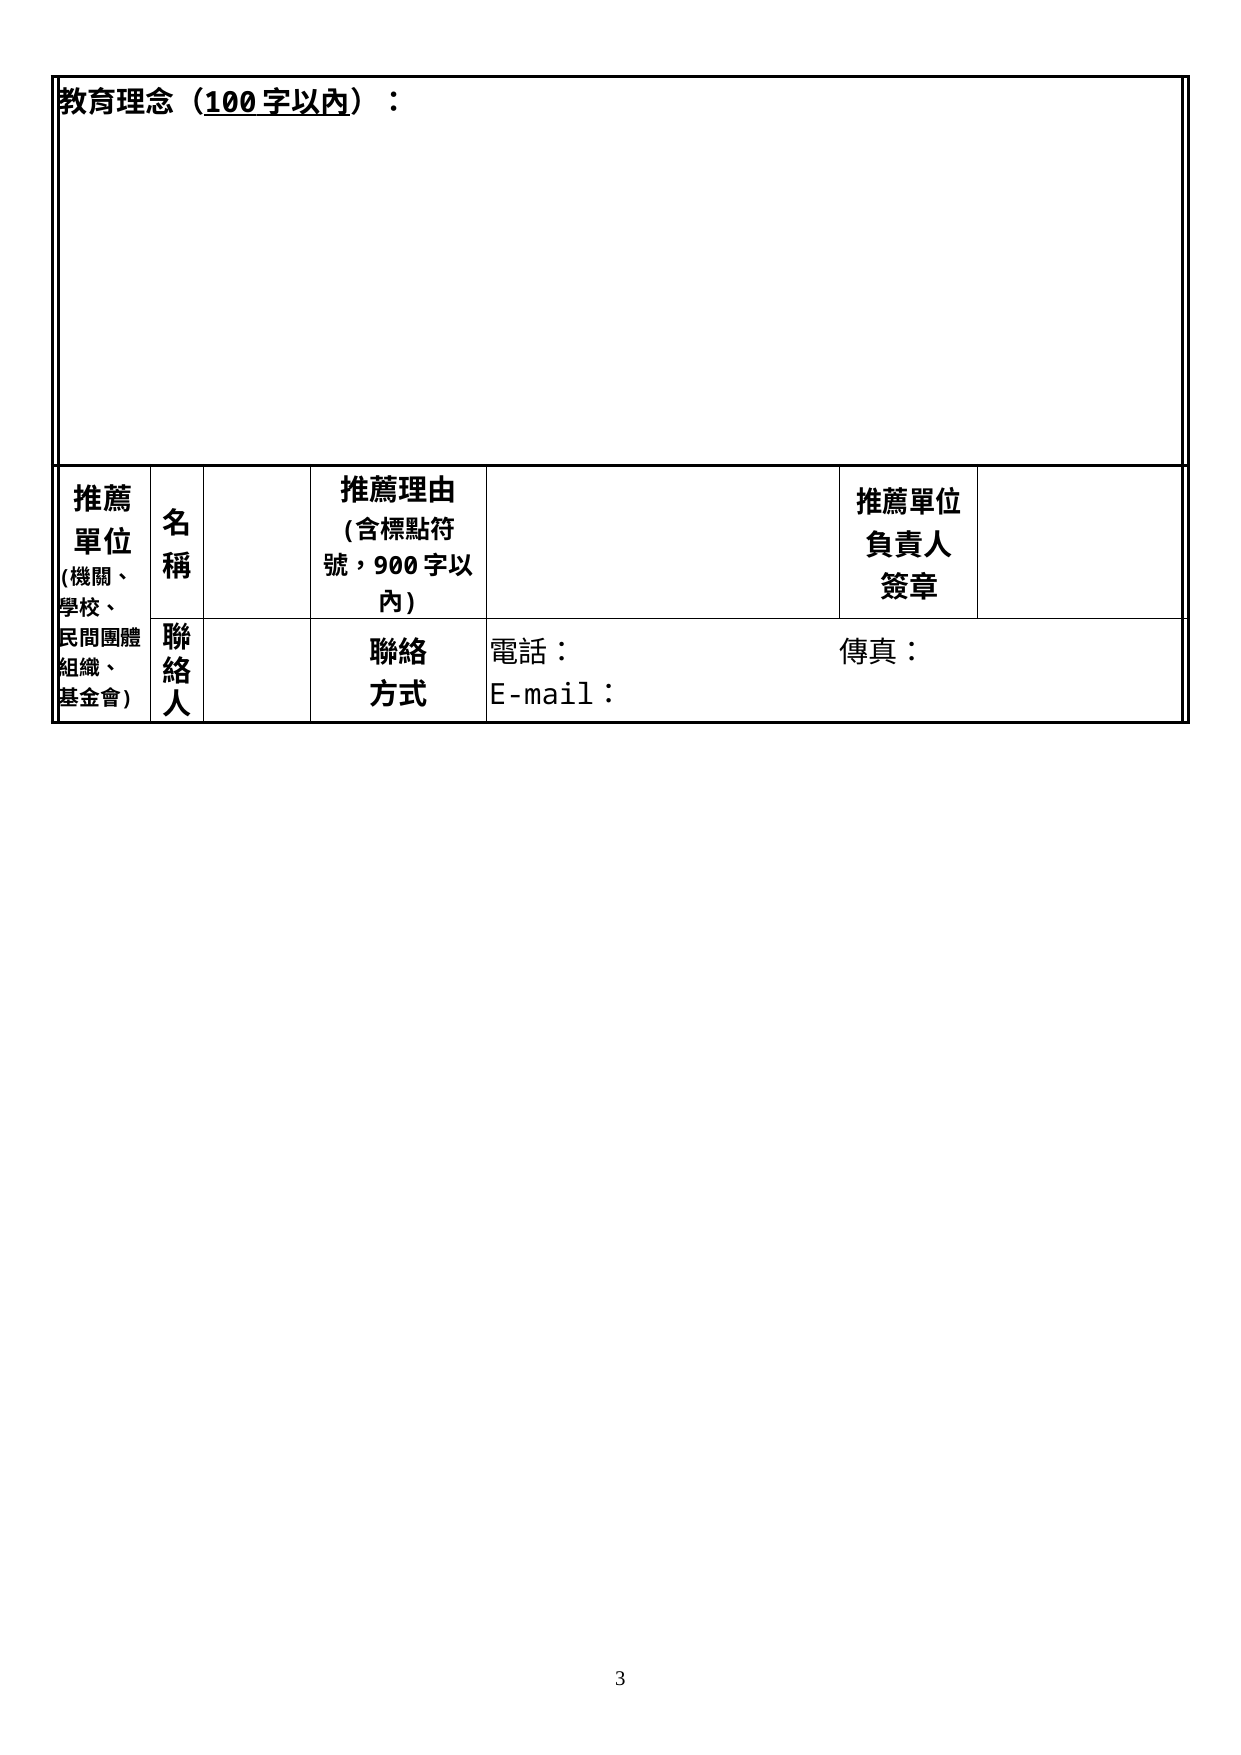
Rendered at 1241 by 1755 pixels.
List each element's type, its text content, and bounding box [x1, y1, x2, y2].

table_cell 電話： 傳真： E-mail： [487, 619, 1181, 721]
table_cell 聯絡 方式 [311, 619, 486, 721]
table_cell [487, 467, 839, 618]
table_cell 推薦 單位 (機關、 學校、 民間團體組織、 基金會) [60, 467, 150, 721]
table_cell 聯絡人 [151, 619, 203, 721]
table_cell [204, 467, 310, 618]
table_cell 名稱 [151, 467, 203, 618]
table_cell 教育理念（100字以內）： [60, 78, 1181, 464]
table_cell 推薦單位 負責人 簽章 [840, 467, 977, 618]
table_cell 推薦理由 (含標點符號，900字以內) [311, 467, 486, 618]
table_cell [978, 467, 1181, 618]
table_cell [204, 619, 310, 721]
